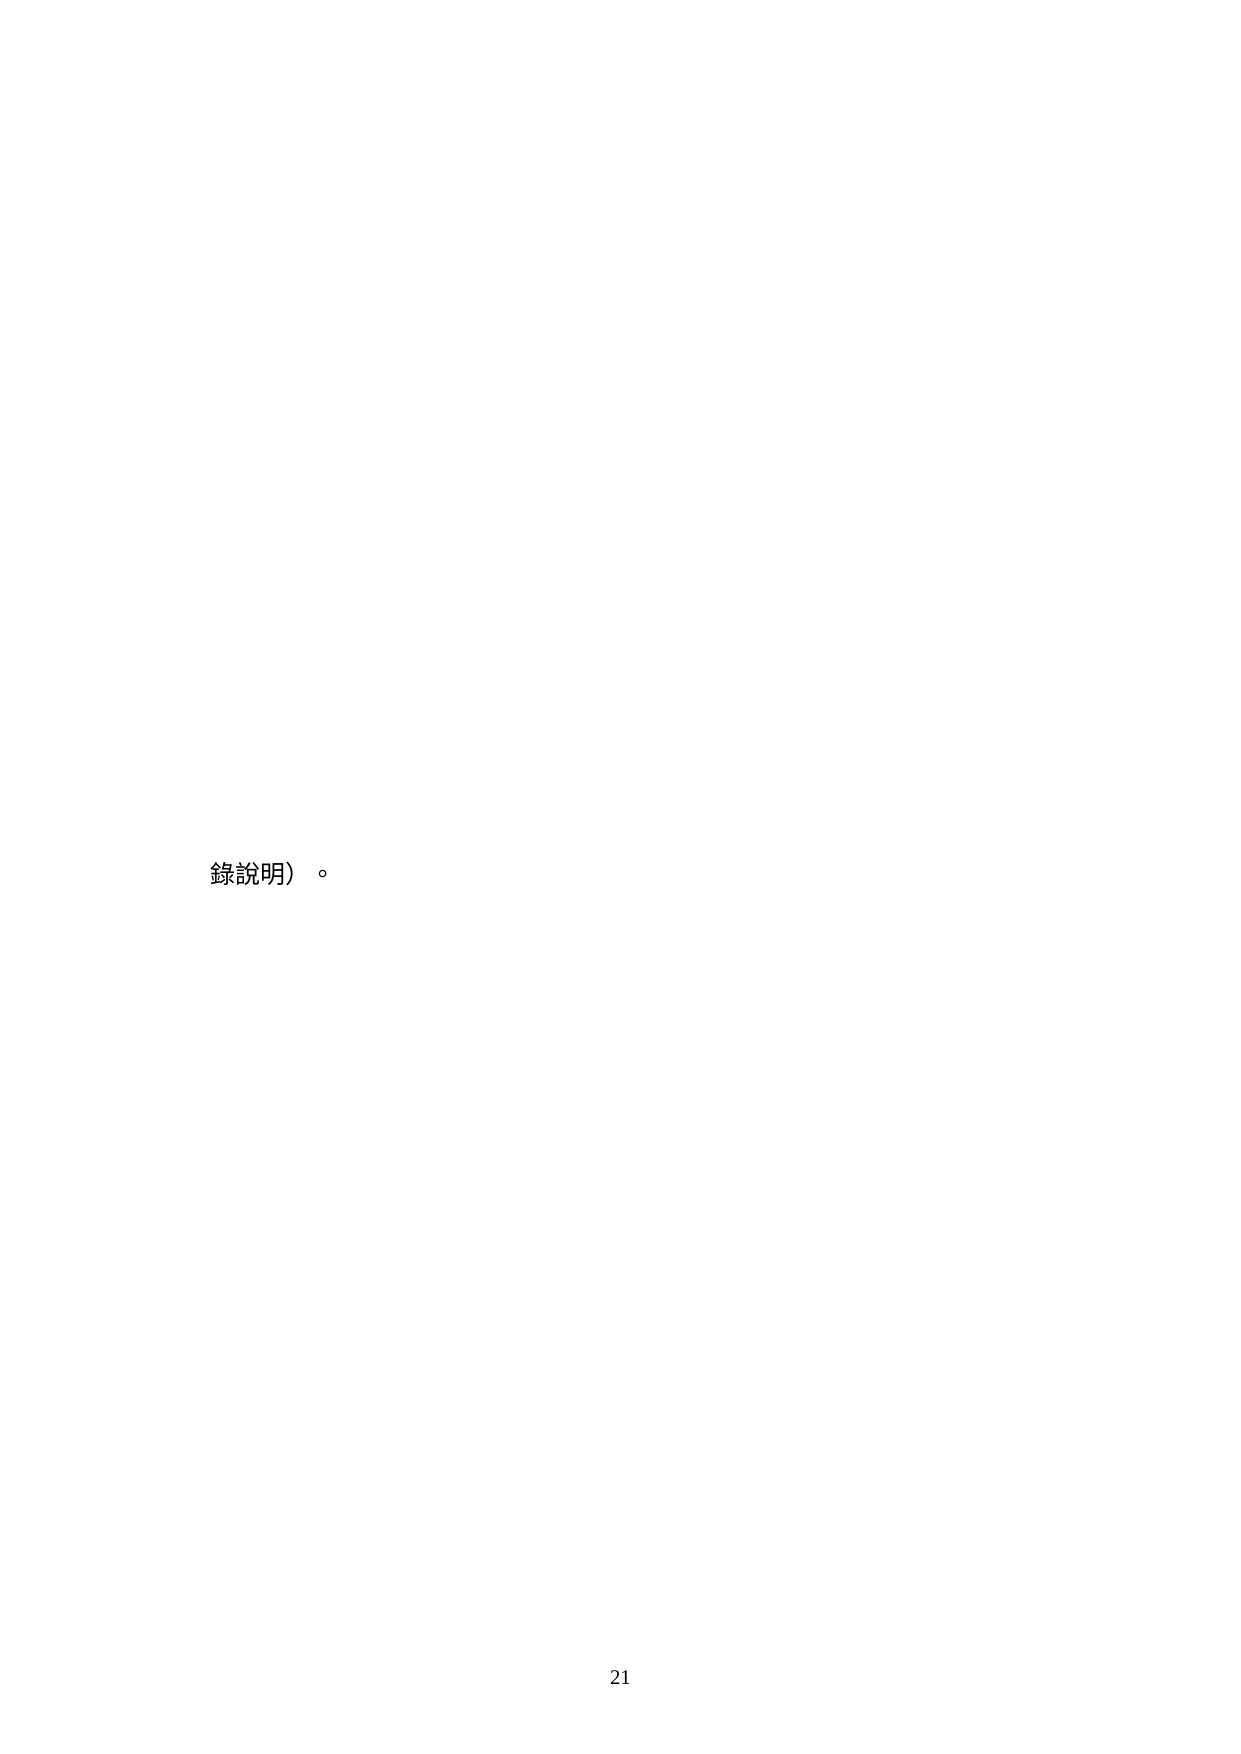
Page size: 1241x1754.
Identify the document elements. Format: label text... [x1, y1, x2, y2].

text 錄說明）。 [210, 831, 1134, 893]
